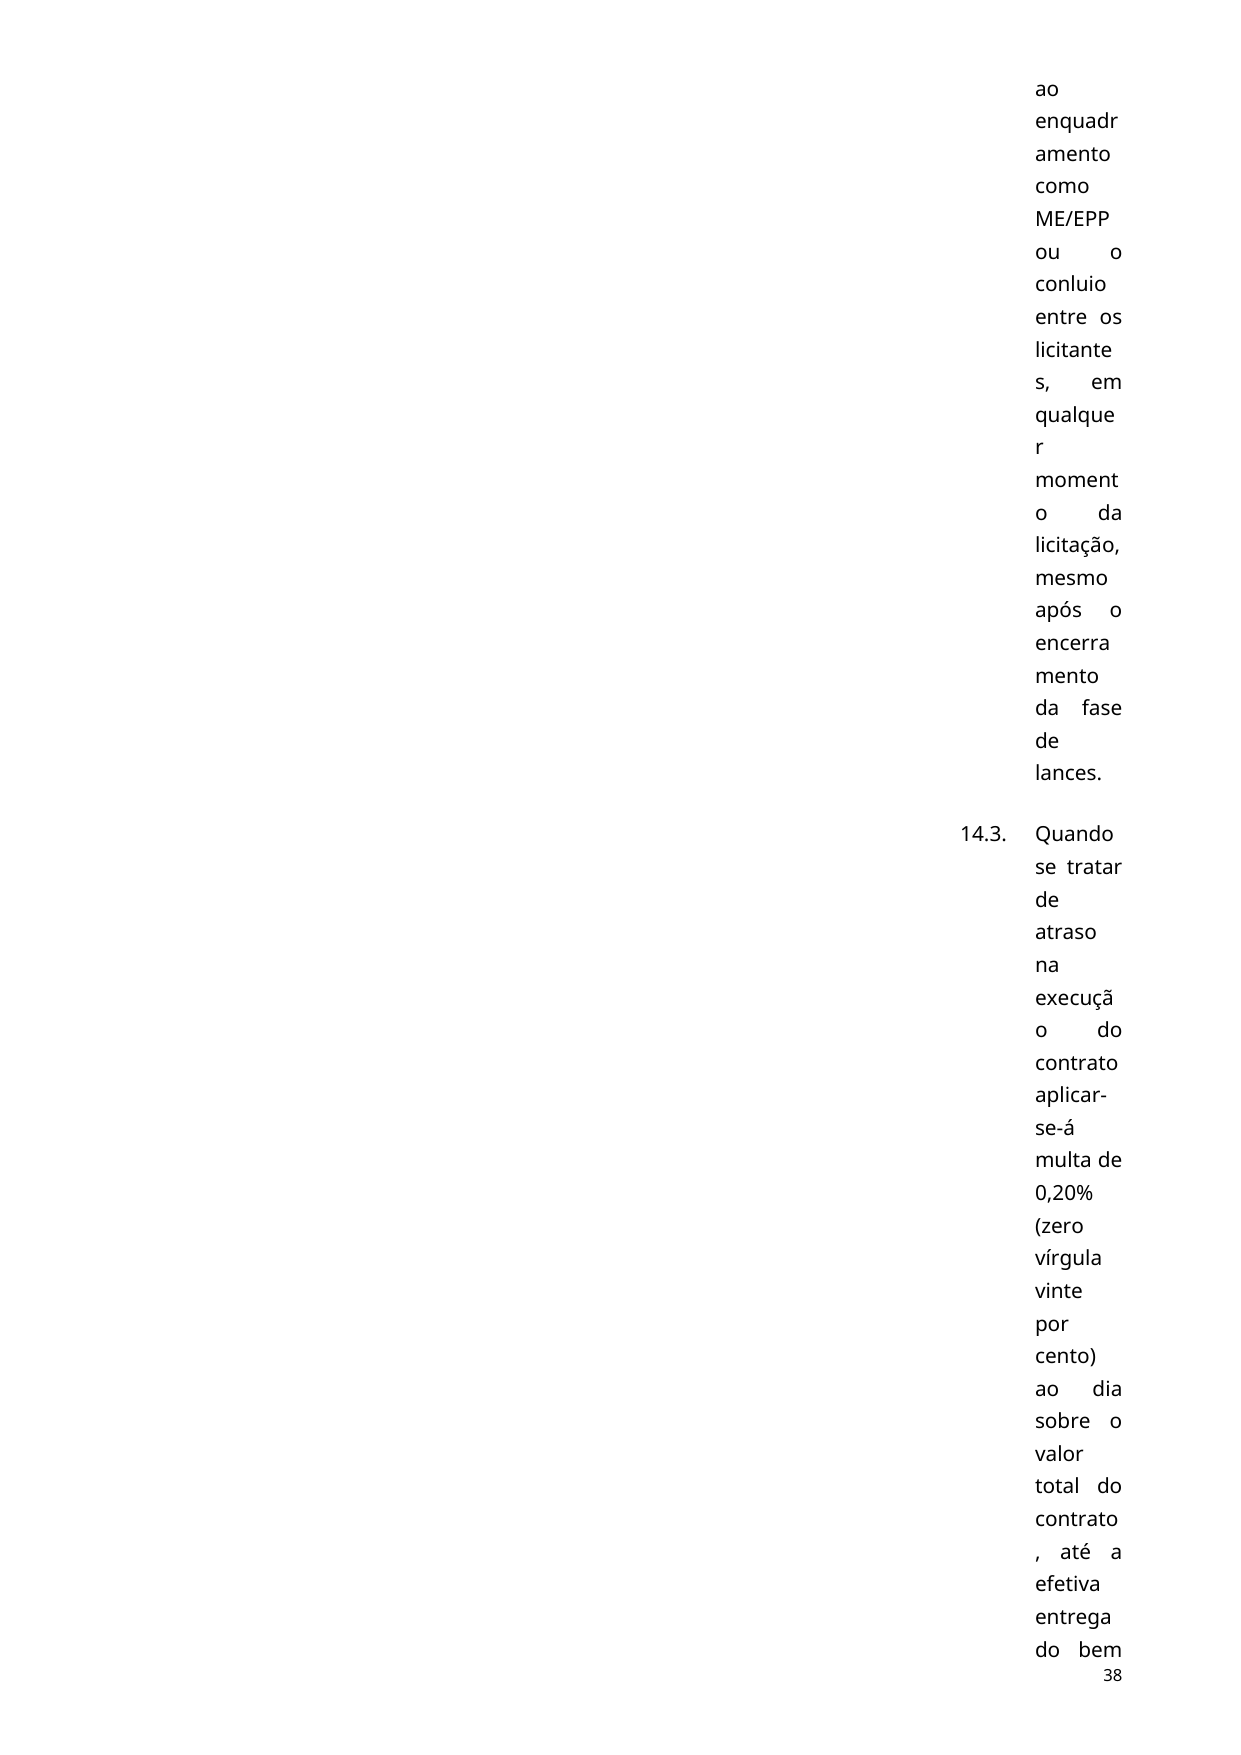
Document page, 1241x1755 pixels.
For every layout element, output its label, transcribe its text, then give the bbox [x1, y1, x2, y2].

list Quando se tratar de atraso na execução do contrato aplicar-se-á multa de 0,20% (zero vírgula vinte por cento) ao dia sobre o valor total do contrato, até a efetiva entrega do bem [960, 819, 1122, 1663]
list ao enquadramento como ME/EPP ou o conluio entre os licitantes, em qualquer momento da licitação, mesmo após o encerramento da fase de lances. [960, 74, 1122, 787]
